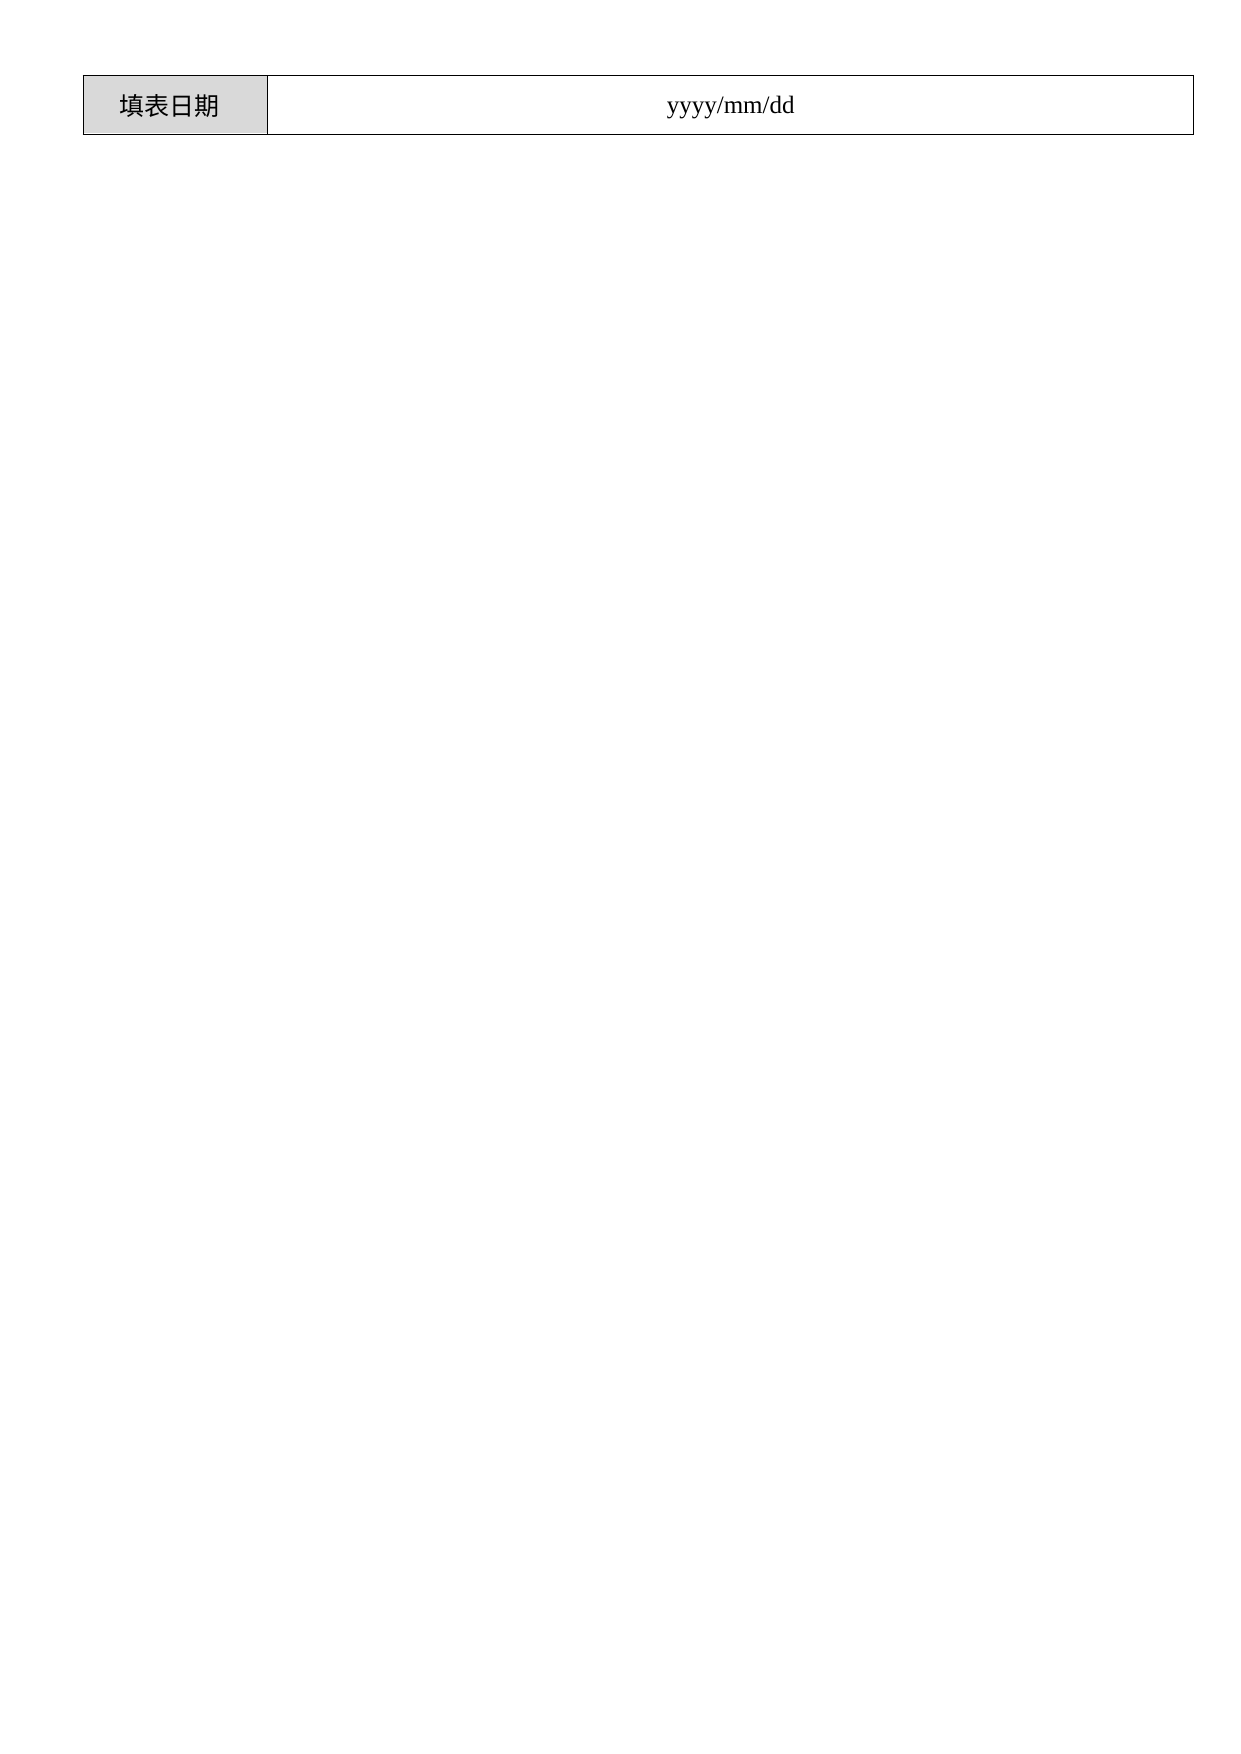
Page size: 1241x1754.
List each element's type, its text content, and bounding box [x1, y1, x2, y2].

table_cell yyyy/mm/dd [268, 76, 1193, 133]
table_cell 填表日期 [84, 76, 267, 133]
